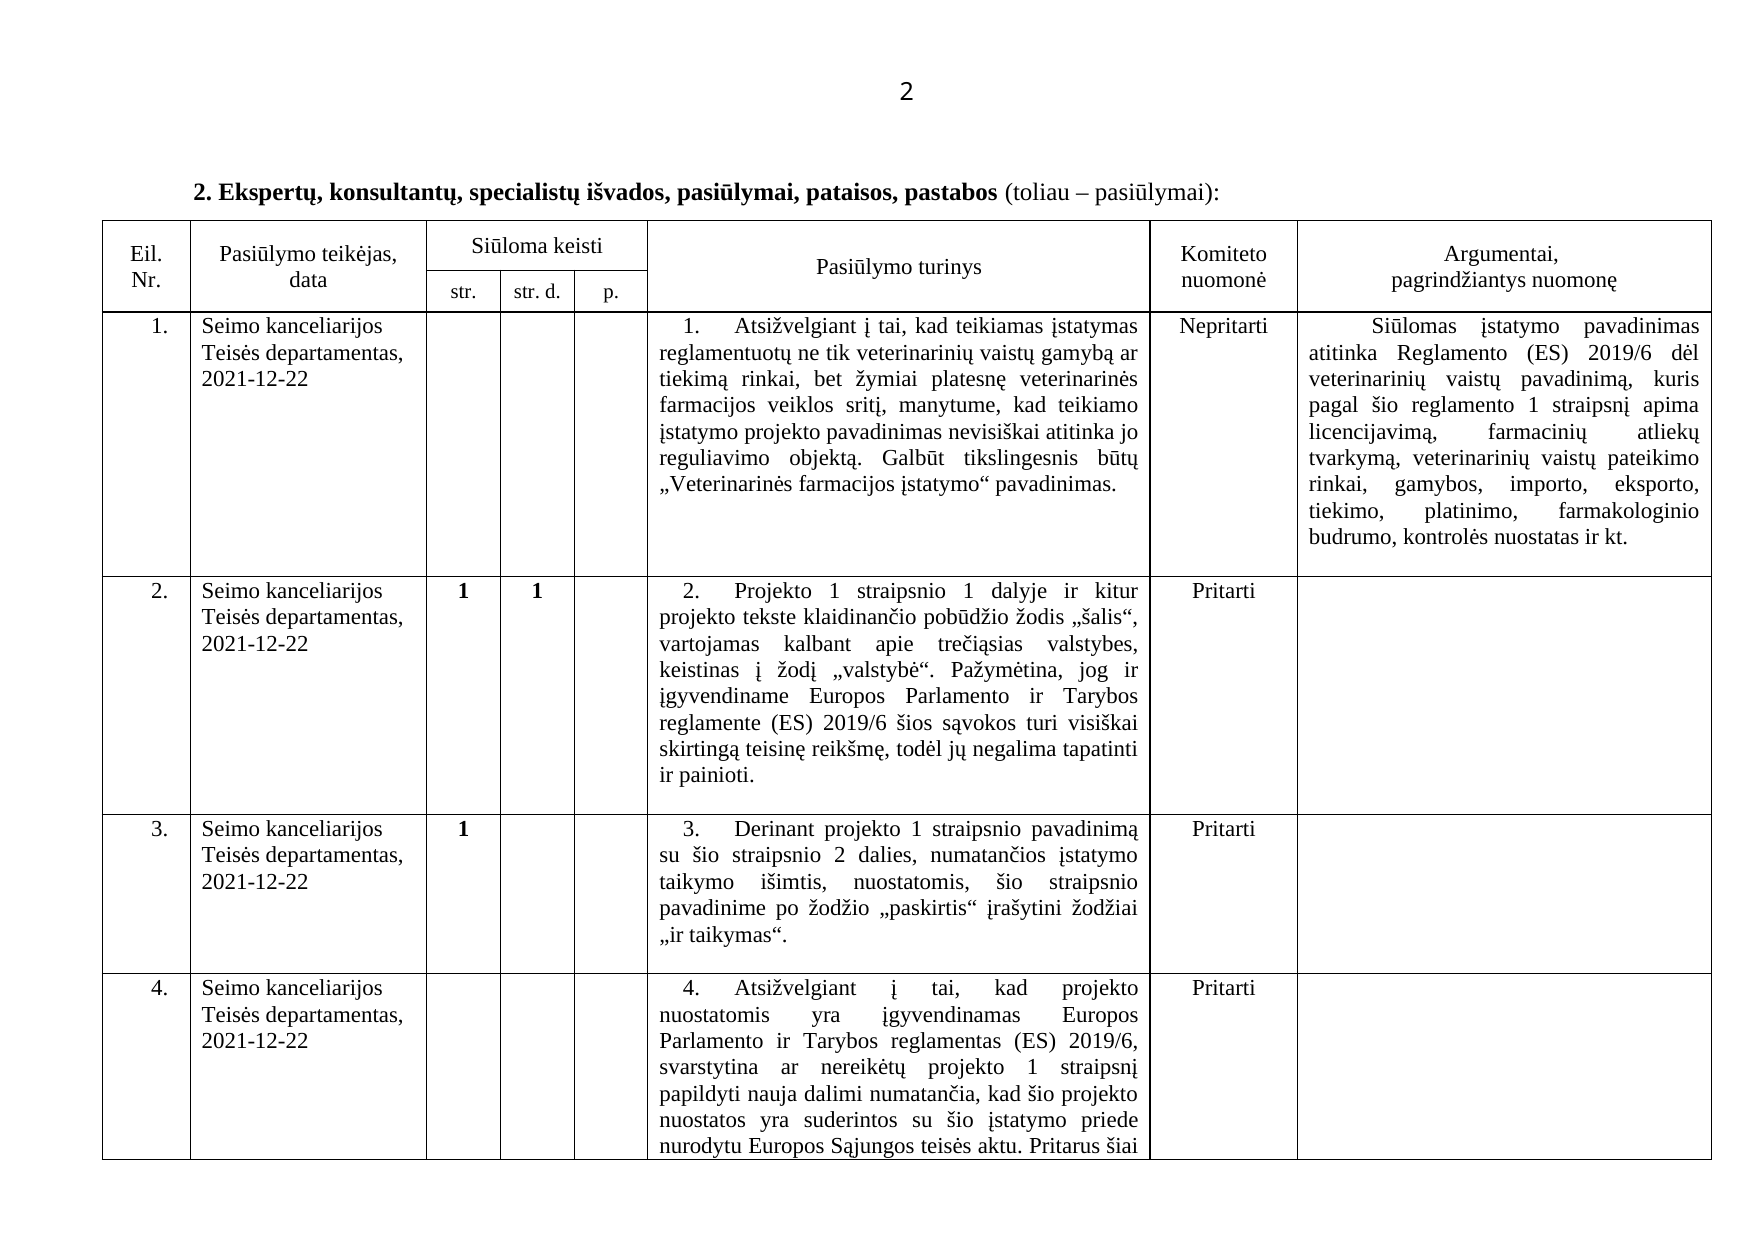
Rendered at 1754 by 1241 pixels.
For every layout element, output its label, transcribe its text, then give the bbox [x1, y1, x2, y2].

table_cell 1 [501, 577, 574, 814]
table_cell [575, 815, 647, 973]
table_cell Seimo kanceliarijos Teisės departamentas, 2021-12-22 [191, 974, 426, 1159]
table_header Argumentai, pagrindžiantys nuomonę [1298, 221, 1711, 311]
table_cell Seimo kanceliarijos Teisės departamentas, 2021-12-22 [191, 313, 426, 576]
table_cell [103, 815, 190, 973]
table_cell [1298, 815, 1711, 973]
table_header Eil. Nr. [103, 221, 190, 311]
table_cell [501, 974, 574, 1159]
table_header Pasiūlymo turinys [648, 221, 1149, 311]
table_cell [103, 974, 190, 1159]
table_cell Seimo kanceliarijos Teisės departamentas, 2021-12-22 [191, 815, 426, 973]
table_cell str. [427, 271, 500, 311]
table_cell [501, 313, 574, 576]
table_cell [427, 313, 500, 576]
table_cell 2. Projekto 1 straipsnio 1 dalyje ir kitur projekto tekste klaidinančio pobūdžio žodis „šalis“, vartojamas kalbant apie trečiąsias valstybes, keistinas į žodį „valstybė“. Pažymėtina, jog ir įgyvendiname Europos Parlamento ir Tarybos reglamente (ES) 2019/6 šios sąvokos turi visiškai skirtingą teisinę reikšmę, todėl jų negalima tapatinti ir painioti. [648, 577, 1149, 814]
table_header Pasiūlymo teikėjas, data [191, 221, 426, 311]
table_cell [103, 577, 190, 814]
table_cell 4. Atsižvelgiant į tai, kad projekto nuostatomis yra įgyvendinamas Europos Parlamento ir Tarybos reglamentas (ES) 2019/6, svarstytina ar nereikėtų projekto 1 straipsnį papildyti nauja dalimi numatančia, kad šio projekto nuostatos yra suderintos su šio įstatymo priede nurodytu Europos Sąjungos teisės aktu. Pritarus šiai [648, 974, 1149, 1159]
table_cell 1 [427, 815, 500, 973]
table_cell [575, 974, 647, 1159]
table_cell Seimo kanceliarijos Teisės departamentas, 2021-12-22 [191, 577, 426, 814]
table_cell [575, 313, 647, 576]
table_cell [1298, 577, 1711, 814]
table_cell [103, 313, 190, 576]
table_cell [427, 974, 500, 1159]
table_cell Nepritarti [1151, 313, 1297, 576]
table_cell Pritarti [1151, 974, 1297, 1159]
table_cell [501, 815, 574, 973]
table_cell p. [575, 271, 647, 311]
table_cell 1. Atsižvelgiant į tai, kad teikiamas įstatymas reglamentuotų ne tik veterinarinių vaistų gamybą ar tiekimą rinkai, bet žymiai platesnę veterinarinės farmacijos veiklos sritį, manytume, kad teikiamo įstatymo projekto pavadinimas nevisiškai atitinka jo reguliavimo objektą. Galbūt tikslingesnis būtų „Veterinarinės farmacijos įstatymo“ pavadinimas. [648, 313, 1149, 576]
table_cell str. d. [501, 271, 574, 311]
table_cell [1298, 974, 1711, 1159]
table_cell 1 [427, 577, 500, 814]
table_header Siūloma keisti [427, 221, 647, 269]
table_cell Siūlomas įstatymo pavadinimas atitinka Reglamento (ES) 2019/6 dėl veterinarinių vaistų pavadinimą, kuris pagal šio reglamento 1 straipsnį apima licencijavimą, farmacinių atliekų tvarkymą, veterinarinių vaistų pateikimo rinkai, gamybos, importo, eksporto, tiekimo, platinimo, farmakologinio budrumo, kontrolės nuostatas ir kt. [1298, 313, 1711, 576]
table_cell Pritarti [1151, 577, 1297, 814]
table_header Komiteto nuomonė [1151, 221, 1297, 311]
table_cell 3. Derinant projekto 1 straipsnio pavadinimą su šio straipsnio 2 dalies, numatančios įstatymo taikymo išimtis, nuostatomis, šio straipsnio pavadinime po žodžio „paskirtis“ įrašytini žodžiai „ir taikymas“. [648, 815, 1149, 973]
table_cell [575, 577, 647, 814]
table_cell Pritarti [1151, 815, 1297, 973]
subtitle 2. Ekspertų, konsultantų, specialistų išvados, pasiūlymai, pataisos, pastabos (toliau – pasiūlymai): [118, 177, 1695, 206]
